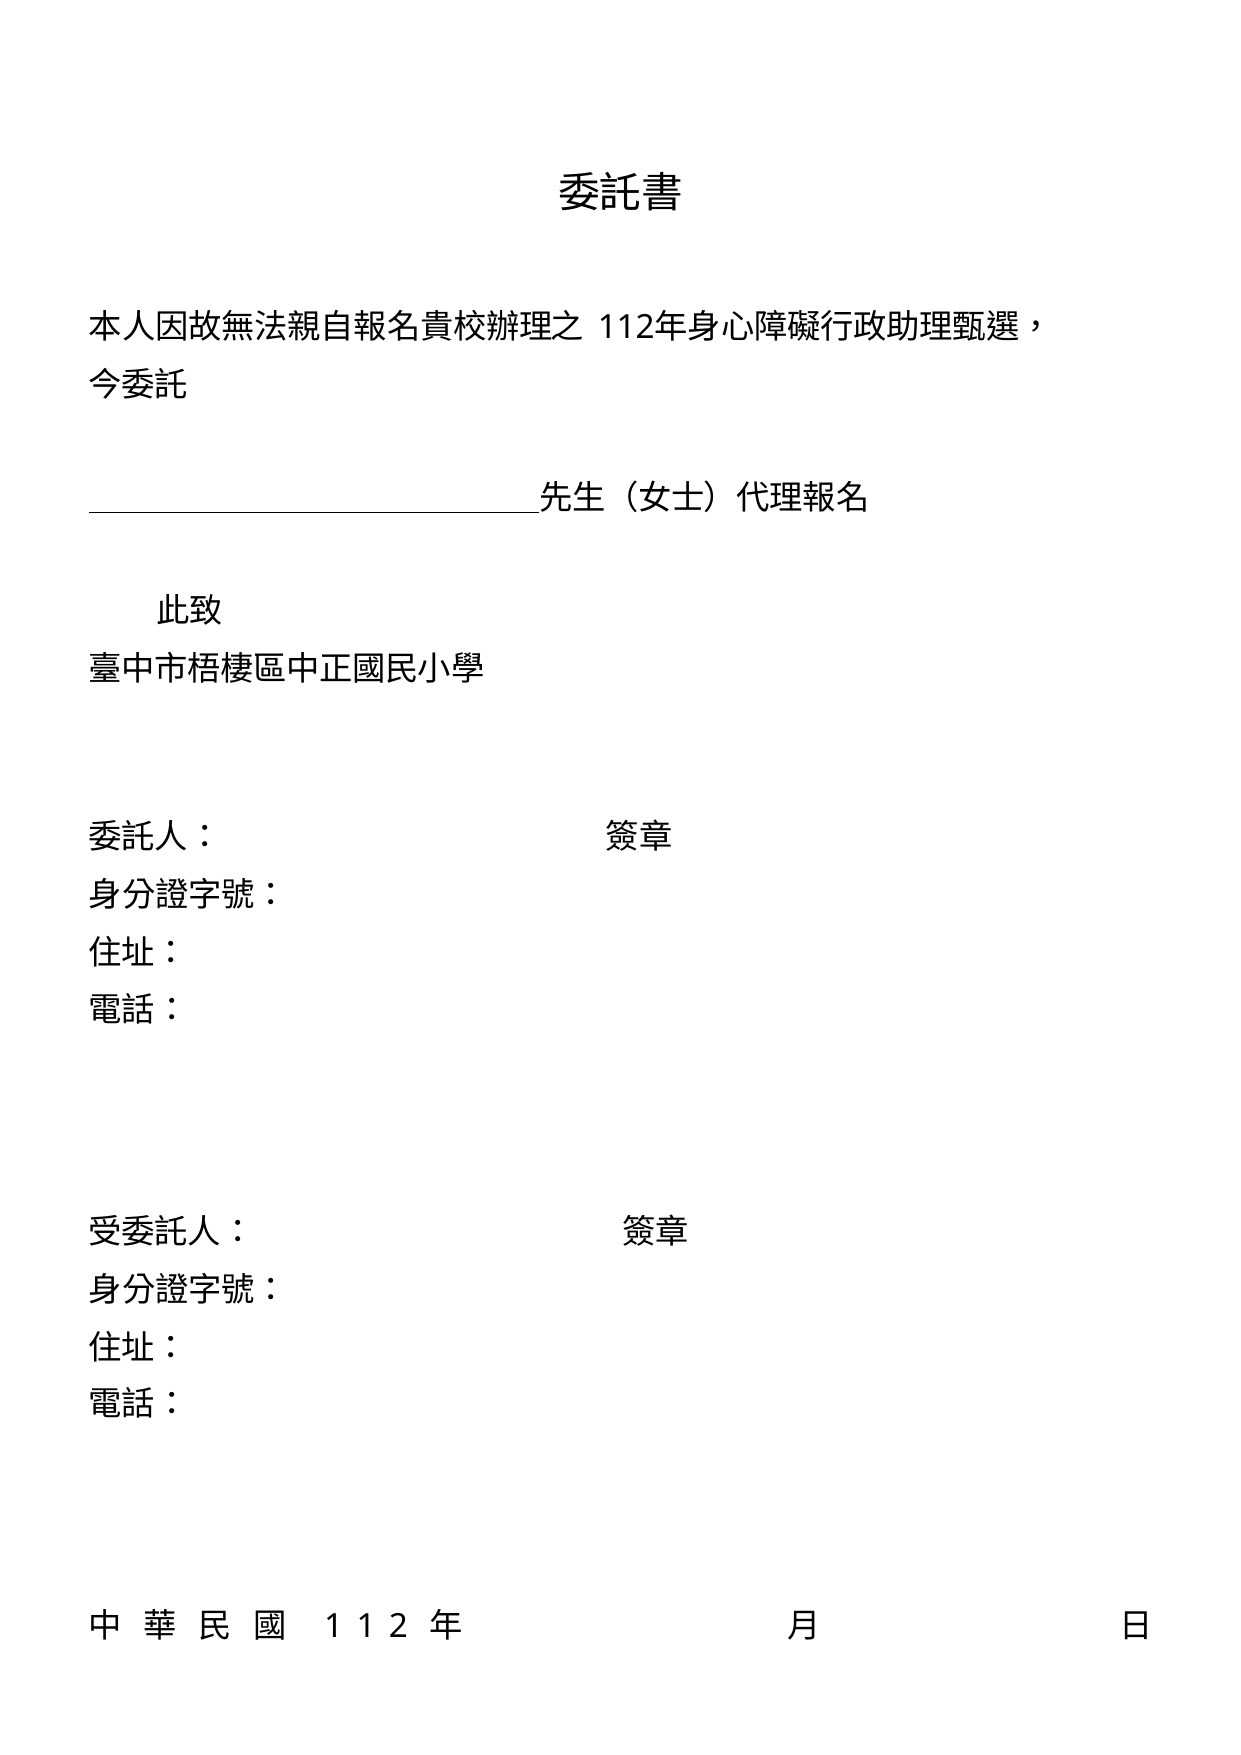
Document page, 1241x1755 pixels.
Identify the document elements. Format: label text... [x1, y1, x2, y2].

text 電話： [89, 1379, 1163, 1425]
text 臺中市梧棲區中正國民小學 [89, 642, 1163, 690]
text 本人因故無法親自報名貴校辦理之 112年身心障礙行政助理甄選，今委託 [89, 300, 1056, 406]
text 受委託人： 簽章 [89, 1205, 1163, 1253]
text 中 華 民 國 1 1 2 年 月 日 [89, 1599, 1163, 1648]
text 此致 [156, 584, 1163, 632]
subtitle 委託書 [78, 159, 1163, 219]
text 先生（女士）代理報名 [89, 471, 1163, 519]
text 電話： [89, 984, 1163, 1030]
text 委託人： 簽章 [89, 810, 1163, 858]
text 身分證字號：住址： [89, 1263, 289, 1369]
text 身分證字號：住址： [89, 868, 289, 974]
